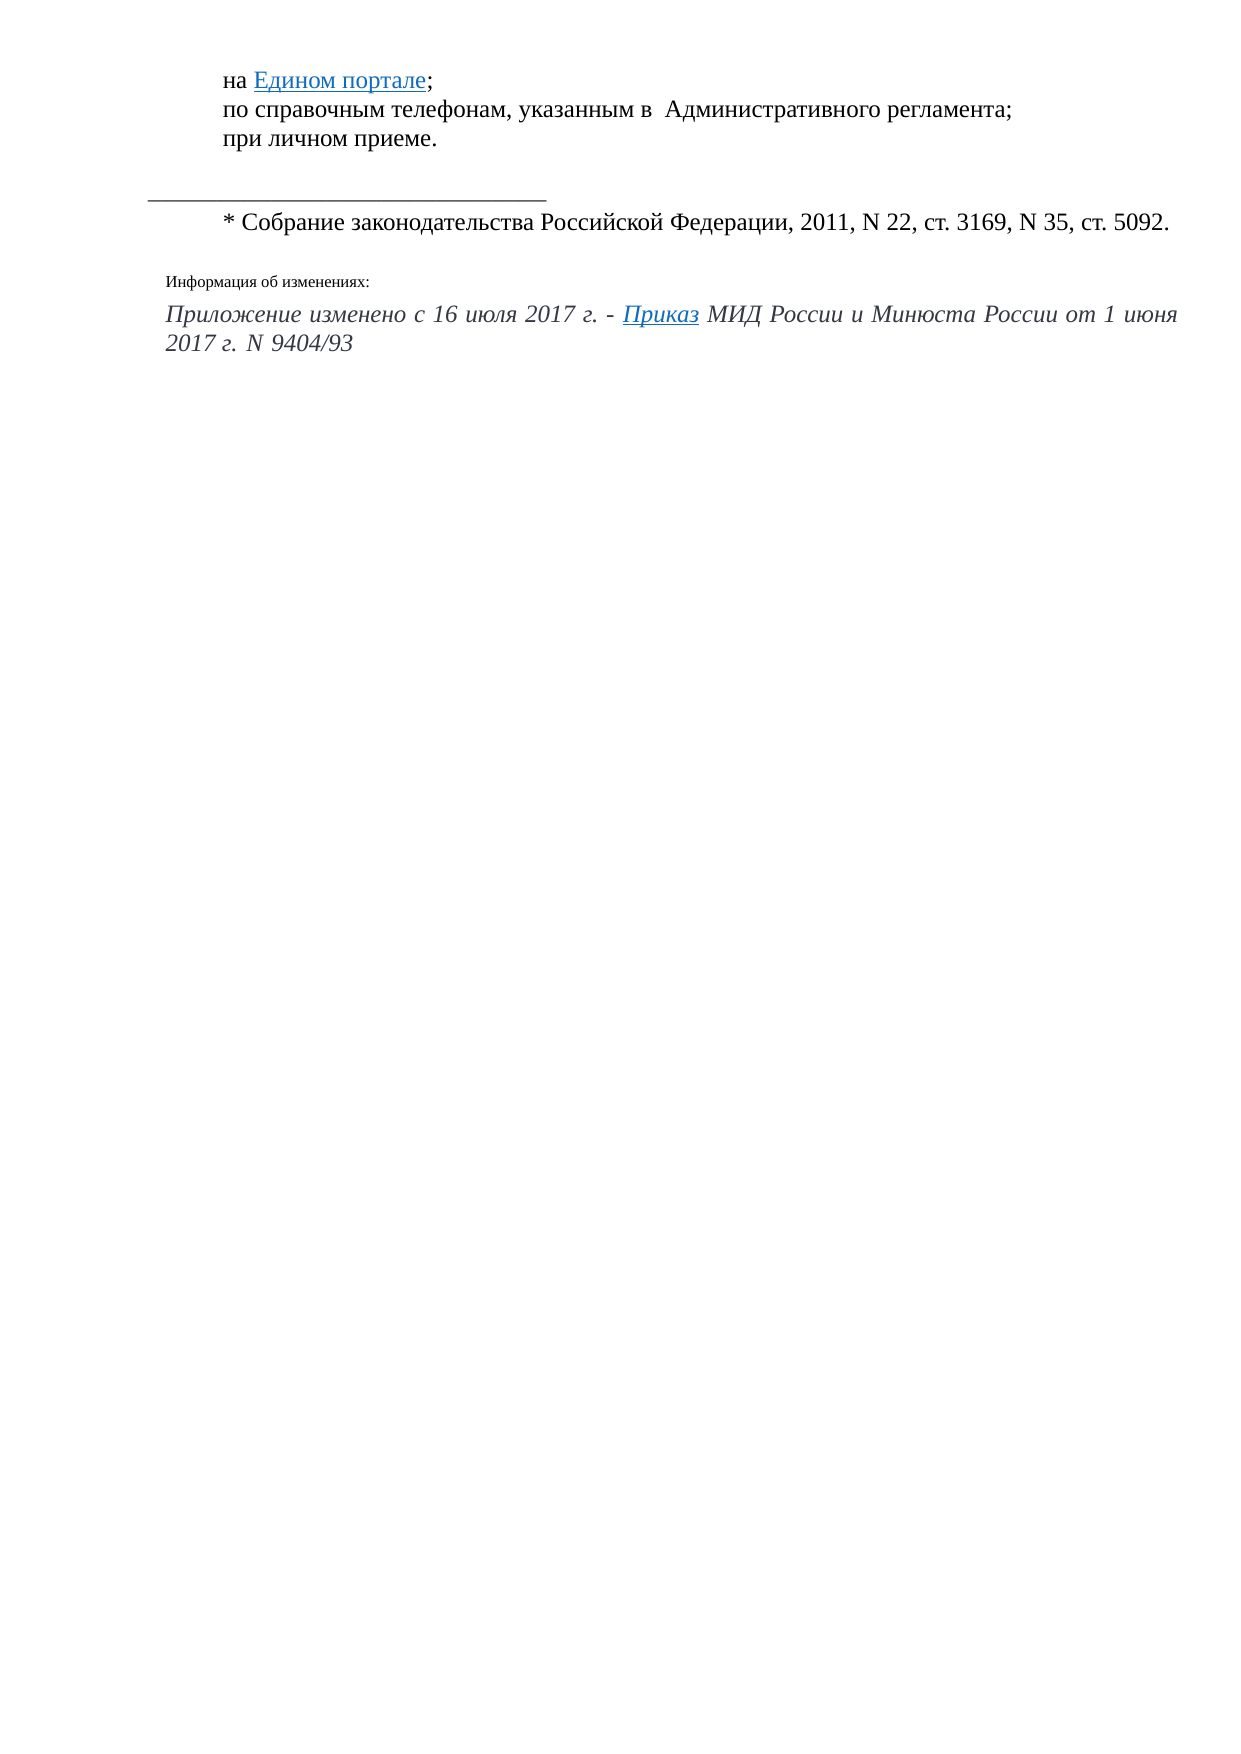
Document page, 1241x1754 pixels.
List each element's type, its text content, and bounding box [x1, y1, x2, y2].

text Приложение изменено с 16 июля 2017 г. - Приказ МИД России и Минюста России от 1 июня 2017 г. N 9404/93 [165, 299, 1181, 356]
text Информация об изменениях: [165, 272, 1181, 291]
text * Собрание законодательства Российской Федерации, 2011, N 22, ст. 3169, N 35, ст. 5092. [148, 207, 1181, 235]
text при личном приеме. [148, 123, 1181, 152]
text _____________________________ [148, 181, 1181, 207]
text на Едином портале; [148, 66, 1181, 94]
text по справочным телефонам, указанным в Административного регламента; [148, 94, 1181, 123]
